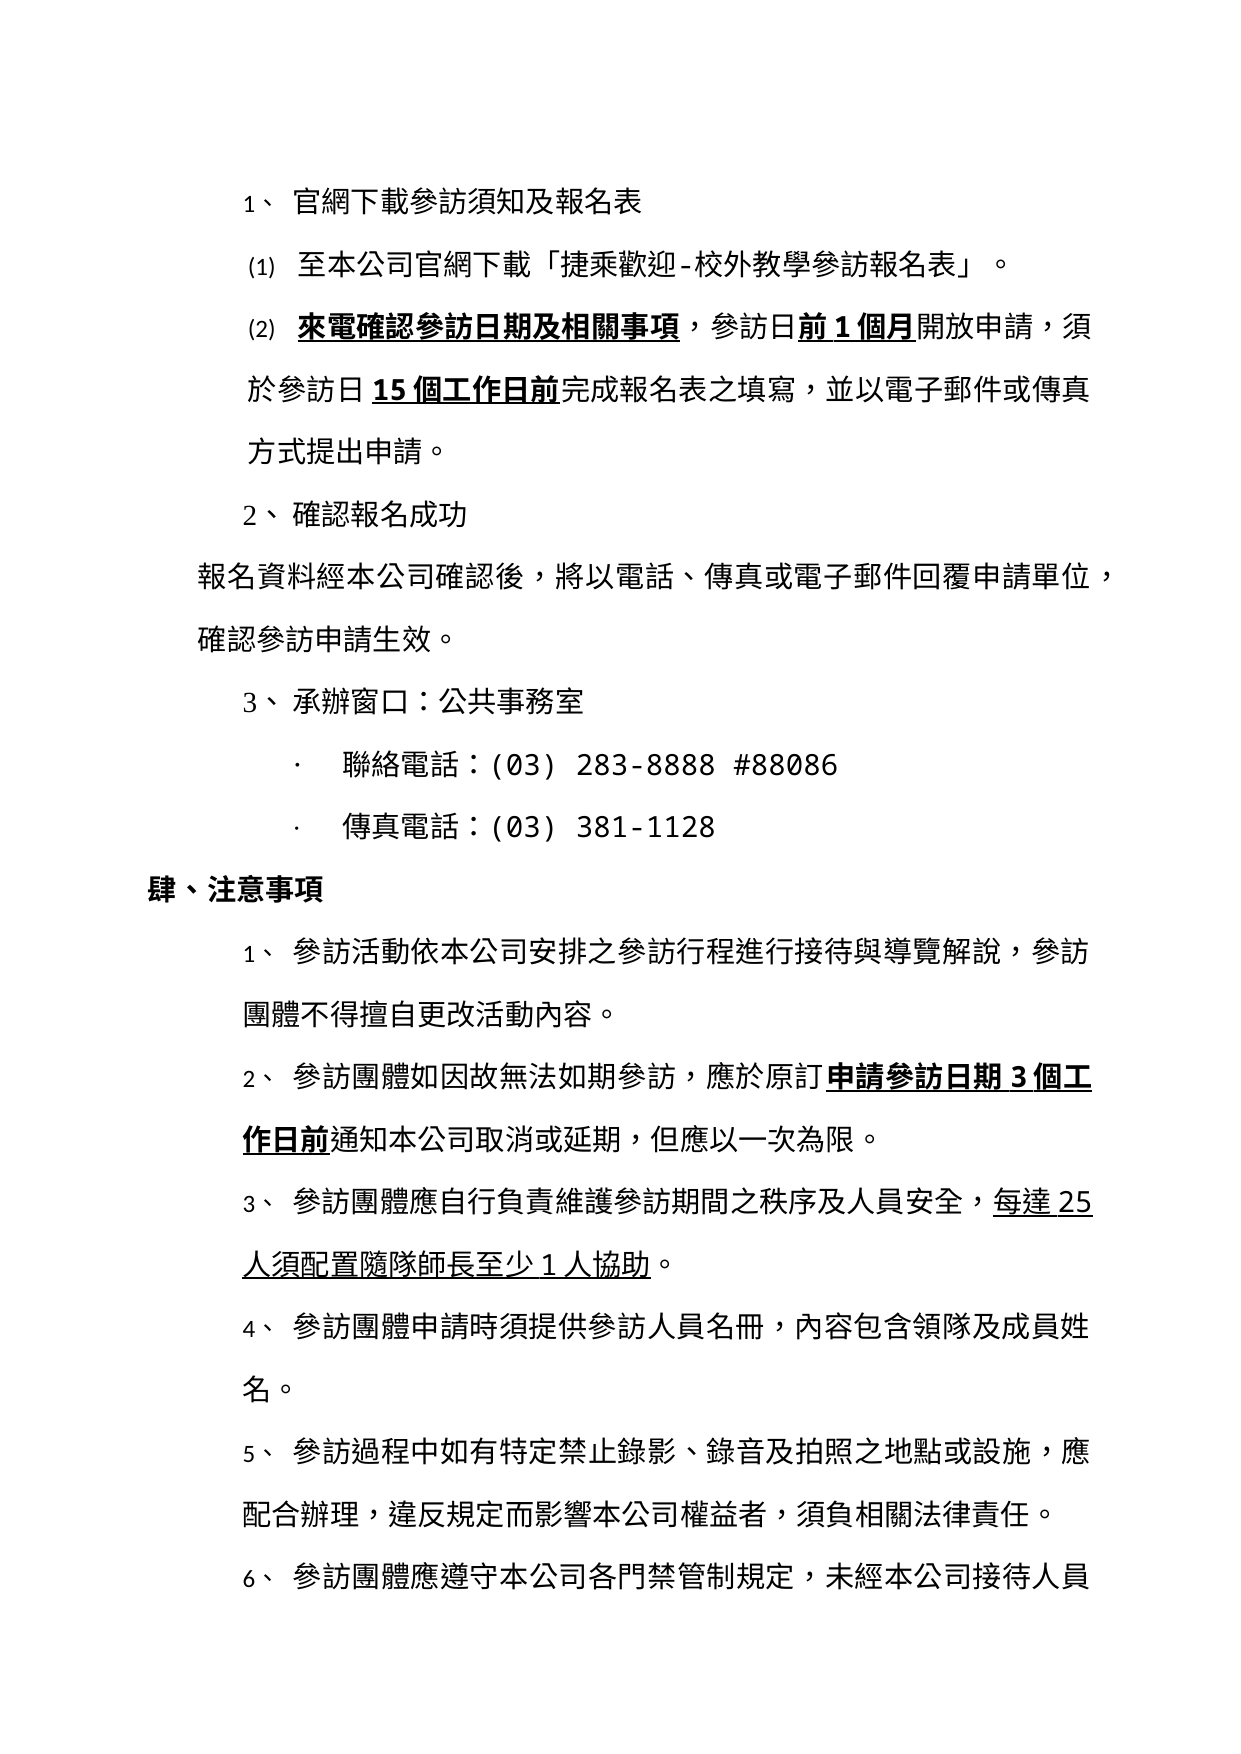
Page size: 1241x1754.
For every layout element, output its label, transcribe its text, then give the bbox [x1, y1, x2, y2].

list 至本公司官網下載「捷乘歡迎-校外教學參訪報名表」。 [248, 221, 1092, 283]
list 參訪團體申請時須提供參訪人員名冊，內容包含領隊及成員姓名。 [242, 1283, 1092, 1408]
list 參訪團體應遵守本公司各門禁管制規定，未經本公司接待人員 [242, 1533, 1092, 1596]
list 來電確認參訪日期及相關事項，參訪日前1個月開放申請，須於參訪日15個工作日前完成報名表之填寫，並以電子郵件或傳真方式提出申請。 [248, 283, 1092, 471]
list 承辦窗口：公共事務室 [242, 658, 1092, 721]
list 參訪團體應自行負責維護參訪期間之秩序及人員安全，每達25人須配置隨隊師長至少1人協助。 [242, 1158, 1092, 1283]
list 注意事項 [148, 846, 1092, 908]
list 確認報名成功 [242, 471, 1092, 533]
list 傳真電話：(03) 381-1128 [292, 783, 1092, 846]
list 聯絡電話：(03) 283-8888 #88086 [292, 721, 1092, 783]
list 參訪團體如因故無法如期參訪，應於原訂申請參訪日期3個工作日前通知本公司取消或延期，但應以一次為限。 [242, 1033, 1092, 1158]
text 報名資料經本公司確認後，將以電話、傳真或電子郵件回覆申請單位，確認參訪申請生效。 [198, 533, 1092, 658]
list 參訪活動依本公司安排之參訪行程進行接待與導覽解說，參訪團體不得擅自更改活動內容。 [242, 908, 1092, 1033]
list 官網下載參訪須知及報名表 [242, 158, 1092, 221]
list 參訪過程中如有特定禁止錄影、錄音及拍照之地點或設施，應配合辦理，違反規定而影響本公司權益者，須負相關法律責任。 [242, 1408, 1092, 1533]
